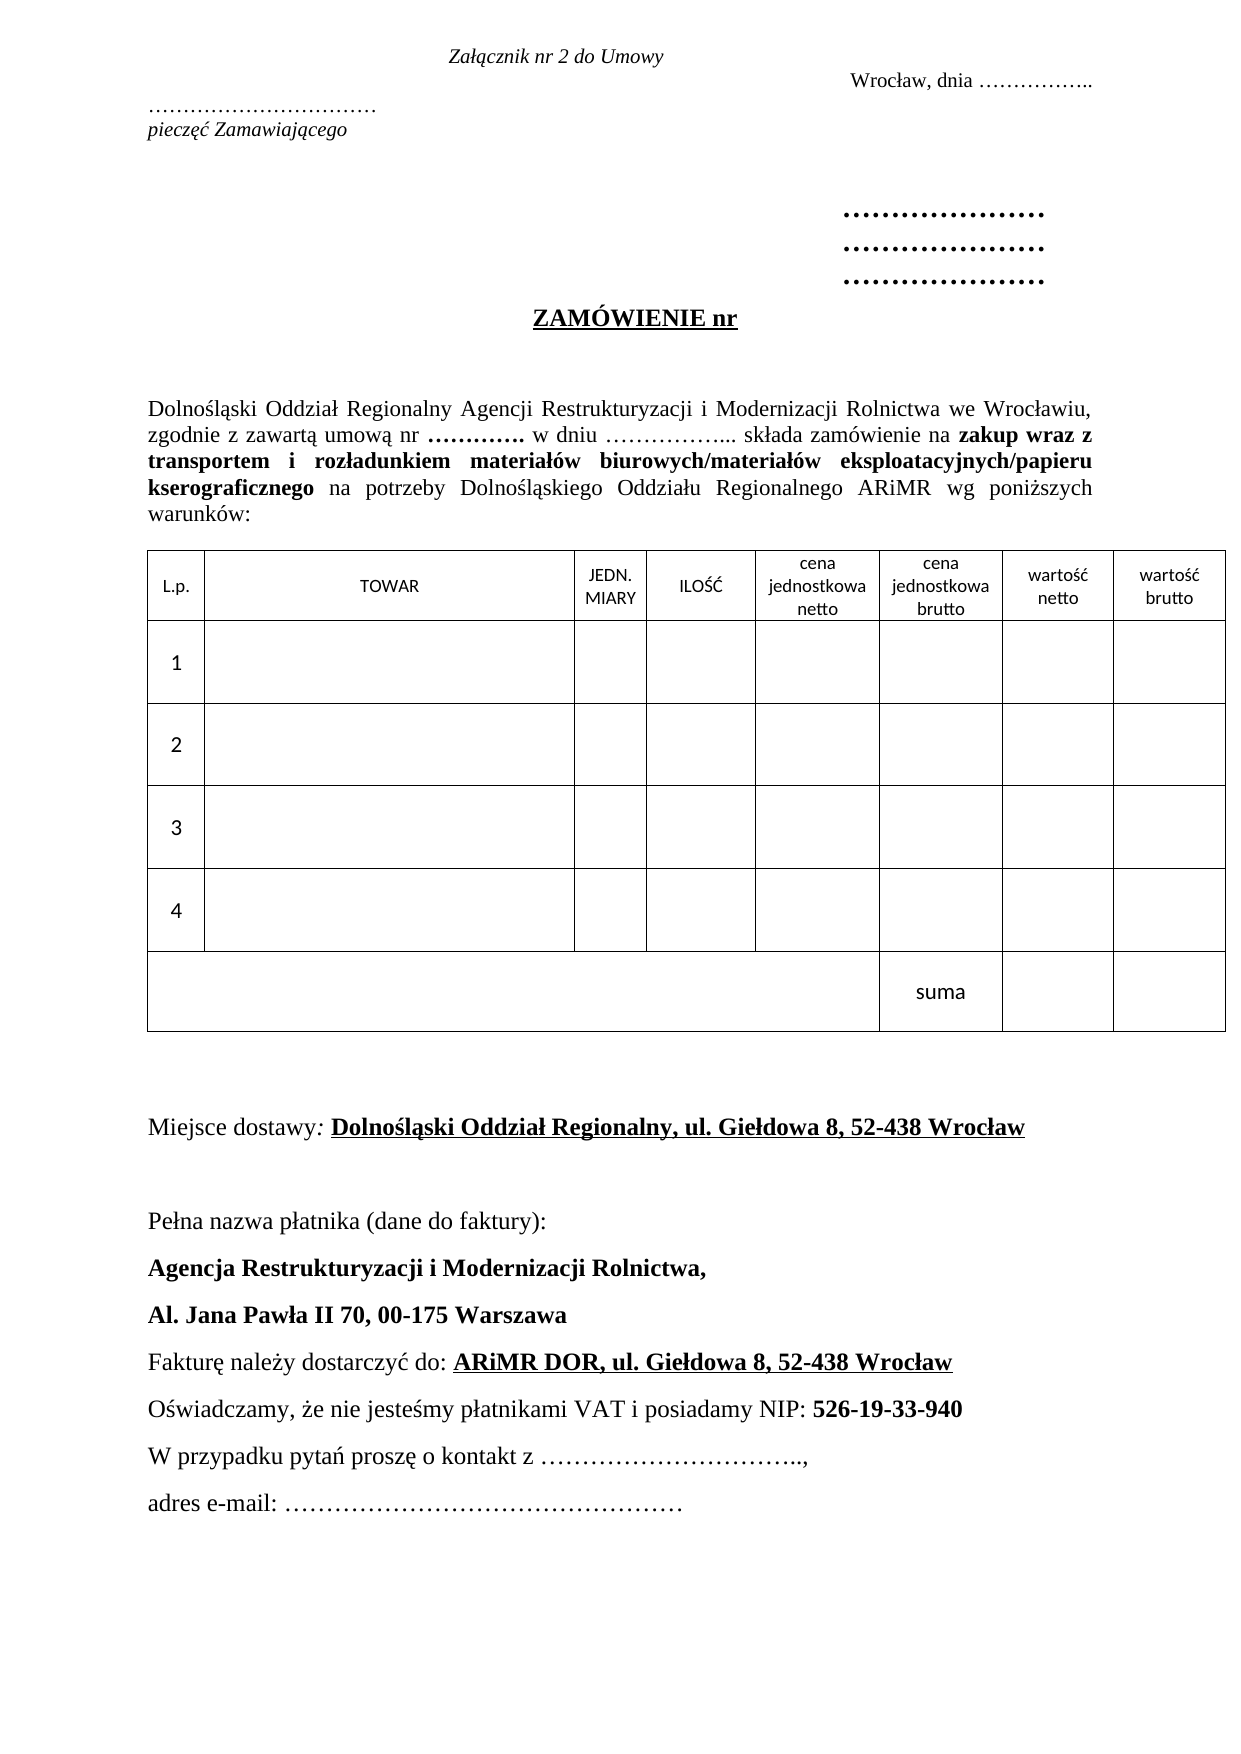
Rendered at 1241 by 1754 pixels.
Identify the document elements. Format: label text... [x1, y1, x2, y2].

text Wrocław, dnia …………….. [148, 68, 1093, 92]
table_header wartość netto [1003, 551, 1113, 620]
table_header JEDN. MIARY [575, 551, 646, 620]
table_cell [880, 786, 1002, 868]
table_header cena jednostkowa netto [756, 551, 879, 620]
text Oświadczamy, że nie jesteśmy płatnikami VAT i posiadamy NIP: 526-19-33-940 [148, 1394, 1093, 1423]
table_cell [205, 786, 574, 868]
table_cell [647, 786, 755, 868]
table_cell [148, 952, 879, 1031]
table_cell [575, 704, 646, 785]
text …………………………… [148, 92, 1093, 117]
table_cell [1114, 869, 1225, 951]
table_cell [575, 869, 646, 951]
table_cell [880, 621, 1002, 703]
table_cell [1114, 621, 1225, 703]
text pieczęć Zamawiającego [148, 117, 1093, 141]
table_cell [205, 621, 574, 703]
table_cell 2 [148, 704, 204, 785]
table_header wartość brutto [1114, 551, 1225, 620]
table_cell [647, 621, 755, 703]
table_cell [756, 704, 879, 785]
text W przypadku pytań proszę o kontakt z ………………………….., [148, 1441, 1093, 1470]
table_cell [1114, 786, 1225, 868]
table_cell [575, 621, 646, 703]
table_cell 3 [148, 786, 204, 868]
table_header cena jednostkowa brutto [880, 551, 1002, 620]
text Pełna nazwa płatnika (dane do faktury): [148, 1206, 1093, 1235]
table_cell [1003, 952, 1113, 1031]
table_cell [1003, 869, 1113, 951]
table_cell [1003, 621, 1113, 703]
table_cell [647, 869, 755, 951]
table_cell [880, 869, 1002, 951]
table_cell [575, 786, 646, 868]
table_header TOWAR [205, 551, 574, 620]
text ZAMÓWIENIE nr [177, 303, 1093, 332]
table_cell 1 [148, 621, 204, 703]
table_cell [880, 704, 1002, 785]
text Załącznik nr 2 do Umowy [148, 44, 1093, 68]
text Al. Jana Pawła II 70, 00-175 Warszawa [148, 1300, 1093, 1329]
table_cell [756, 621, 879, 703]
table_header L.p. [148, 551, 204, 620]
table_cell [1003, 786, 1113, 868]
text Dolnośląski Oddział Regionalny Agencji Restrukturyzacji i Modernizacji Rolnictwa we Wrocławiu, zgodnie z zawartą umową nr …………. w dniu ……………... składa zamówienie na zakup wraz z transportem i rozładunkiem materiałów biurowych/materiałów eksploatacyjnych/papieru kserograficznego na potrzeby Dolnośląskiego Oddziału Regionalnego ARiMR wg poniższych warunków: [148, 394, 1093, 526]
table_cell suma [880, 952, 1002, 1031]
table_cell [205, 704, 574, 785]
table_cell [756, 786, 879, 868]
table_cell [1114, 952, 1225, 1031]
table_cell [647, 704, 755, 785]
text Fakturę należy dostarczyć do: ARiMR DOR, ul. Giełdowa 8, 52-438 Wrocław [148, 1347, 1093, 1376]
text Miejsce dostawy: Dolnośląski Oddział Regionalny, ul. Giełdowa 8, 52-438 Wrocław [148, 1112, 1093, 1141]
table_header ILOŚĆ [647, 551, 755, 620]
table_cell [1003, 704, 1113, 785]
table_cell [205, 869, 574, 951]
text adres e-mail: ………………………………………… [148, 1488, 1093, 1517]
table_cell [1114, 704, 1225, 785]
text Agencja Restrukturyzacji i Modernizacji Rolnictwa, [148, 1253, 1093, 1282]
table_cell [756, 869, 879, 951]
table_cell 4 [148, 869, 204, 951]
text ………………… ………………… ………………… [842, 190, 1093, 291]
